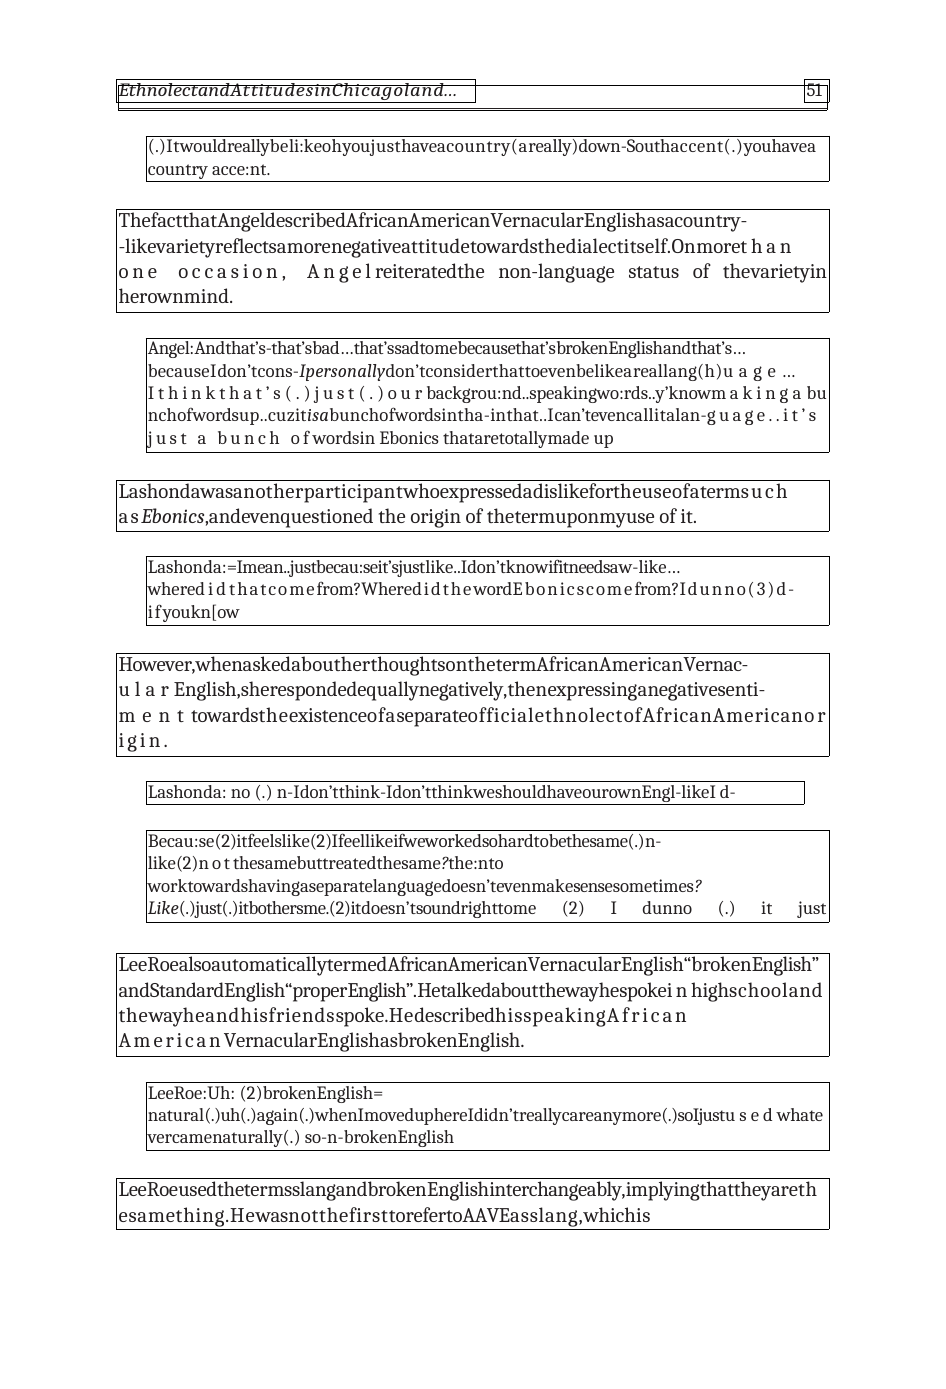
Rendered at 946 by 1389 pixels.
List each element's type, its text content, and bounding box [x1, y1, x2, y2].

text ThefactthatAngeldescribedAfricanAmericanVernacularEnglishasacountry- [118, 210, 829, 233]
text 51 [806, 86, 827, 101]
text LeeRoe:Uh: (2)brokenEnglish= [148, 1083, 829, 1103]
text -likevarietyreflectsamorenegativeattitudetowardsthedialectitself.Onmorethan one occasion, Angelreiteratedthe non-language status of thevarietyin herownmind. [118, 234, 827, 309]
text natural(.)uh(.)again(.)whenImoveduphereIdidn’treallycareanymore(.)soIjustusedwhatevercamenaturally(.) so-n-brokenEnglish [148, 1104, 827, 1148]
text [806, 80, 828, 85]
text LeeRoealsoautomaticallytermedAfricanAmericanVernacularEnglish“brokenEnglish”andStandardEnglish“properEnglish”.Hetalkedaboutthewayhespokeinhighschoolandthewayheandhisfriendsspoke.HedescribedhisspeakingAfrican AmericanVernacularEnglishasbrokenEnglish. [118, 954, 827, 1053]
text LeeRoeusedthetermsslangandbrokenEnglishinterchangeably,implyingthattheyarethesamething.HewasnotthefirsttorefertoAAVEasslang,whichis [118, 1179, 827, 1227]
text [118, 80, 475, 85]
text Lashondawasanotherparticipantwhoexpressedadislikefortheuseofatermsuch asEbonics,andevenquestioned the origin of thetermuponmyuse of it. [118, 481, 827, 529]
text Angel:Andthat’s-that’sbad…that’ssadtomebecausethat’sbrokenEnglishandthat’s…becauseIdon’tcons-Ipersonallydon’tconsiderthattoevenbelikeareallang(h)uage…Ithinkthat’s(.)just(.)ourbackgrou:nd..speakingwo:rds..y’knowmakingabunchofwordsup..cuzitisabunchofwordsintha-inthat..Ican’tevencallitalan-guage..it’s just a bunch ofwordsin Ebonics thataretotallymade up [148, 339, 827, 449]
text Lashonda: no (.) n-Idon’tthink-Idon’tthinkweshouldhaveourownEngl-likeI d- [148, 782, 804, 803]
text Becau:se(2)itfeelslike(2)Ifeellikeifweworkedsohardtobethesame(.)n-like(2)notthesamebuttreatedthesame?the:nto worktowardshavingaseparatelanguagedoesn’tevenmakesensesometimes?Like(.)just(.)itbothersme.(2)itdoesn’tsoundrighttome (2) I dunno (.) it just soundsunintelligenttome= [148, 831, 827, 922]
text (.)Itwouldreallybeli:keohyoujusthaveacountry(areally)down-Southaccent(.)youhavea country acce:nt. [148, 137, 827, 180]
text EthnolectandAttitudesinChicagoland... [119, 86, 475, 101]
text Lashonda:=Imean..justbecau:seit’sjustlike..Idon’tknowifitneedsaw-like…wheredidthatcomefrom?WheredidthewordEbonicscomefrom?Idunno(3)d-ifyoukn[ow [148, 557, 827, 623]
text However,whenaskedaboutherthoughtsonthetermAfricanAmericanVernac-ularEnglish,sherespondedequallynegatively,thenexpressinganegativesenti-menttowardstheexistenceofaseparateofficialethnolectofAfricanAmericanorigin. [118, 654, 827, 753]
